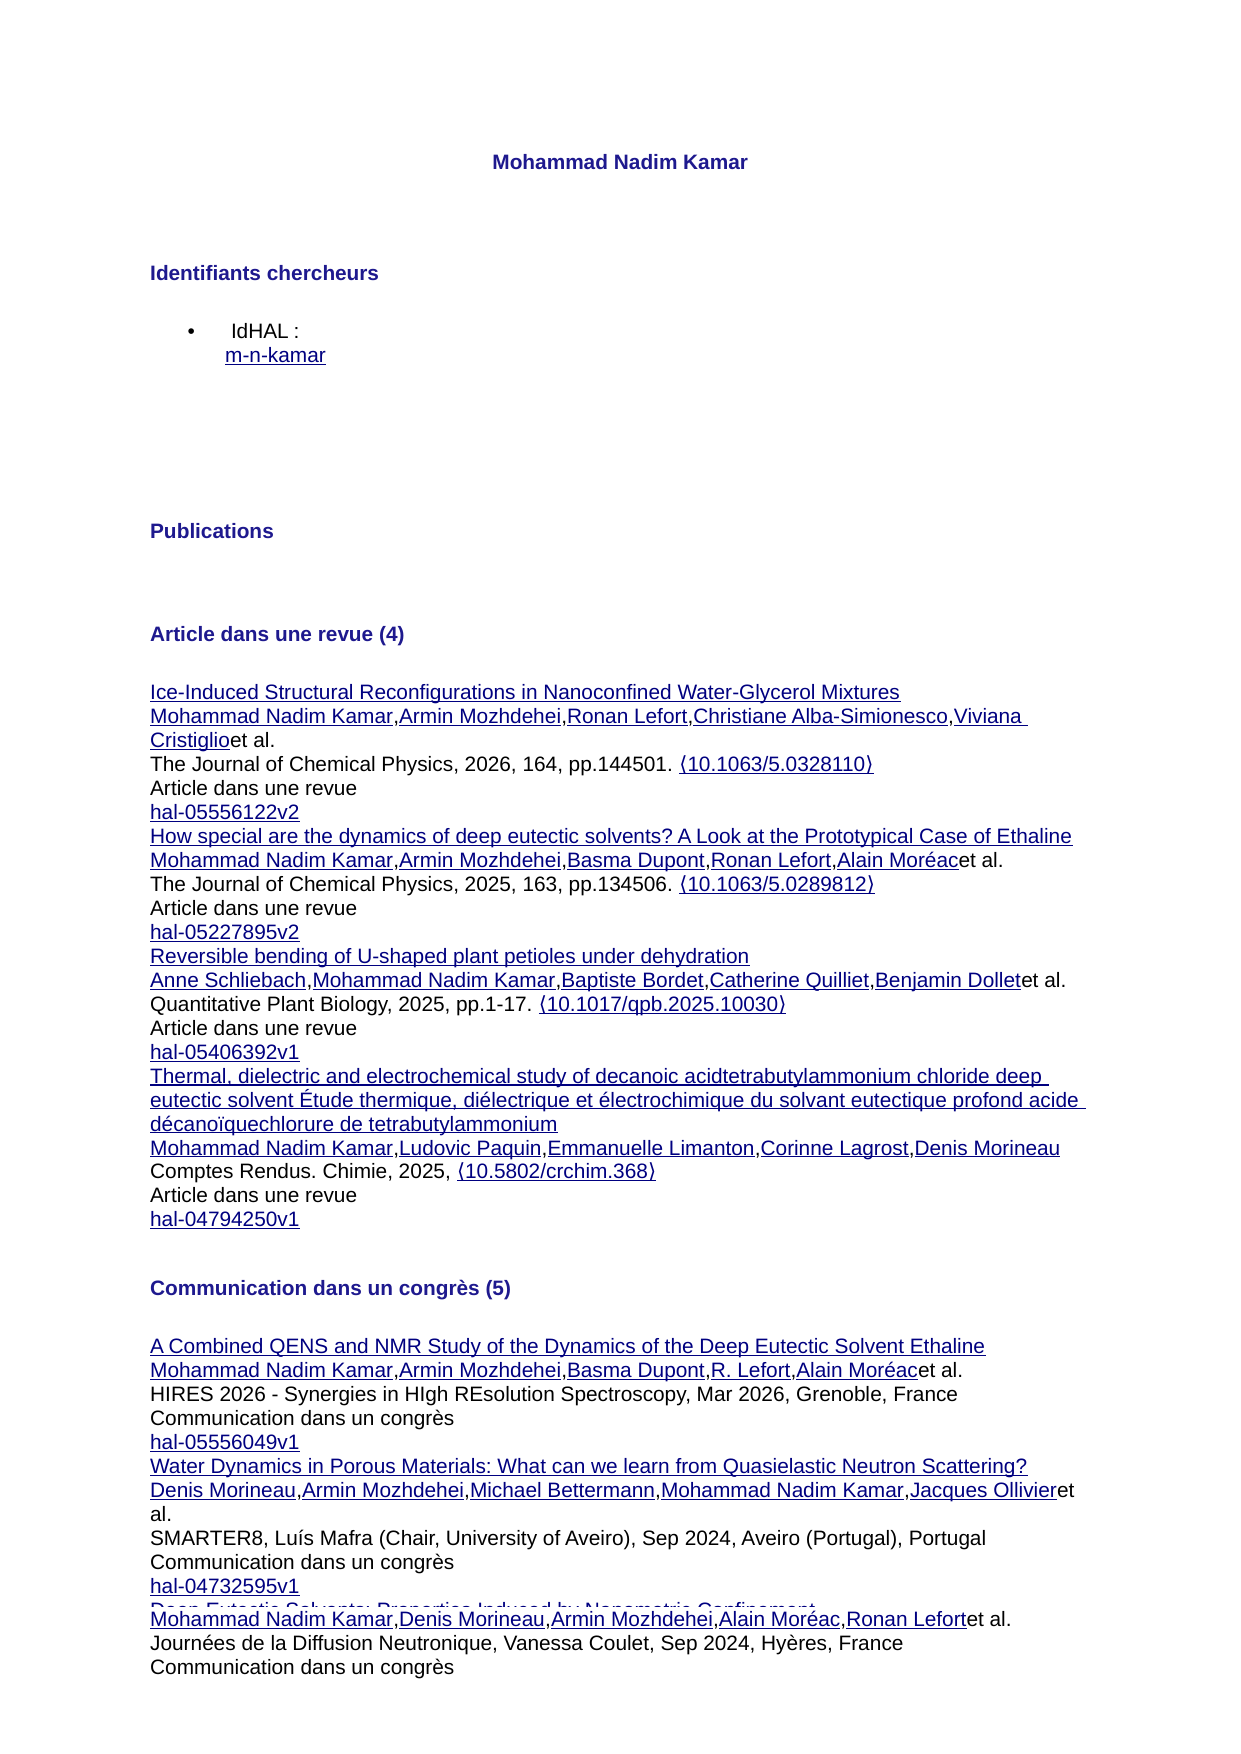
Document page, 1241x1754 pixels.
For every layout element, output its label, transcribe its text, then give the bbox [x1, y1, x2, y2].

list IdHAL : [187, 319, 1090, 343]
subtitle Mohammad Nadim Kamar [150, 150, 1090, 174]
table_cell Thermal, dielectric and electrochemical study of decanoic acidtetrabutylammonium chloride deep eutectic solvent Étude thermique, diélectrique et électrochimique du solvant eutectique profond acide décanoïquechlorure de tetrabutylammonium Mohammad Nadim Kamar,Ludovic Paquin,Emmanuelle Limanton,Corinne Lagrost,Denis Morineau Comptes Rendus. Chimie, 2025, ⟨10.5802/crchim.368⟩ Article dans une revue hal-04794250v1 [150, 1064, 1090, 1231]
table_cell Water Dynamics in Porous Materials: What can we learn from Quasielastic Neutron Scattering? Denis Morineau,Armin Mozhdehei,Michael Bettermann,Mohammad Nadim Kamar,Jacques Ollivieret al. SMARTER8, Luís Mafra (Chair, University of Aveiro), Sep 2024, Aveiro (Portugal), Portugal Communication dans un congrès hal-04732595v1 [150, 1454, 1090, 1598]
table_cell How special are the dynamics of deep eutectic solvents? A Look at the Prototypical Case of Ethaline Mohammad Nadim Kamar,Armin Mozhdehei,Basma Dupont,Ronan Lefort,Alain Moréacet al. The Journal of Chemical Physics, 2025, 163, pp.134506. ⟨10.1063/5.0289812⟩ Article dans une revue hal-05227895v2 [150, 824, 1090, 944]
subtitle Publications [150, 519, 1090, 543]
table_cell Deep Eutectic Solvents: Properties Induced by Nanometric Confinement Mohammad Nadim Kamar,Denis Morineau,Armin Mozhdehei,Alain Moréac,Ronan Lefortet al. Journées de la Diffusion Neutronique, Vanessa Coulet, Sep 2024, Hyères, France Communication dans un congrès [150, 1598, 1090, 1679]
subtitle Communication dans un congrès (5) [150, 1276, 1090, 1300]
subtitle Article dans une revue (4) [150, 622, 1090, 646]
table_header Ice-Induced Structural Reconfigurations in Nanoconfined Water-Glycerol Mixtures Mohammad Nadim Kamar,Armin Mozhdehei,Ronan Lefort,Christiane Alba-Simionesco,Viviana Cristiglioet al. The Journal of Chemical Physics, 2026, 164, pp.144501. ⟨10.1063/5.0328110⟩ Article dans une revue hal-05556122v2 [150, 680, 1090, 824]
table_header A Combined QENS and NMR Study of the Dynamics of the Deep Eutectic Solvent Ethaline Mohammad Nadim Kamar,Armin Mozhdehei,Basma Dupont,R. Lefort,Alain Moréacet al. HIRES 2026 - Synergies in HIgh REsolution Spectroscopy, Mar 2026, Grenoble, France Communication dans un congrès hal-05556049v1 [150, 1334, 1090, 1454]
subtitle Identifiants chercheurs [150, 260, 1090, 284]
list m-n-kamar [187, 343, 1090, 367]
table_cell Reversible bending of U-shaped plant petioles under dehydration Anne Schliebach,Mohammad Nadim Kamar,Baptiste Bordet,Catherine Quilliet,Benjamin Dolletet al. Quantitative Plant Biology, 2025, pp.1-17. ⟨10.1017/qpb.2025.10030⟩ Article dans une revue hal-05406392v1 [150, 944, 1090, 1063]
